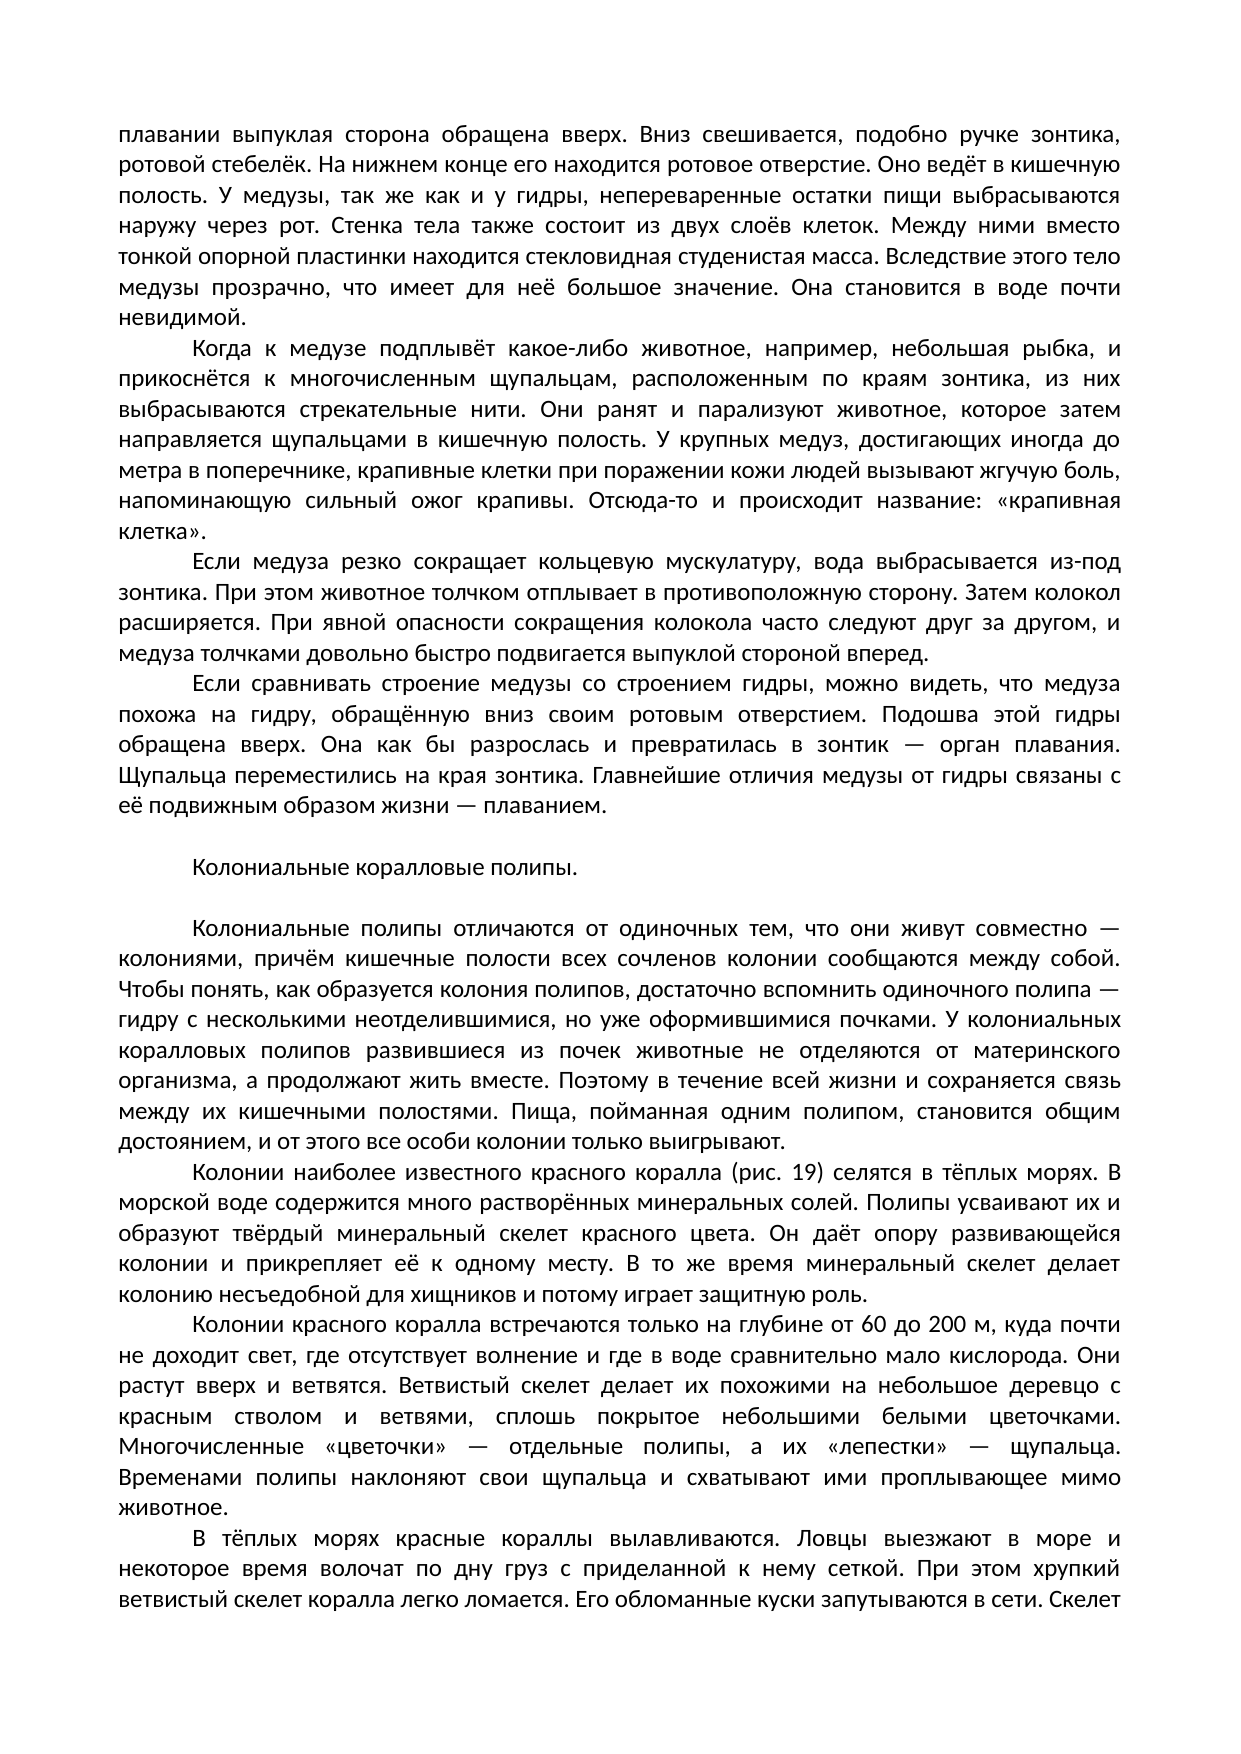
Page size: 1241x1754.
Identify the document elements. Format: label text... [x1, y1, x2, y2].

text В тёплых морях красные кораллы вылавливаются. Ловцы выезжают в море и некоторое время волочат по дну груз с приделанной к нему сеткой. При этом хрупкий ветвистый скелет коралла легко ломается. Его обломанные куски запутываются в сети. Скелет [118, 1522, 1122, 1614]
text Если сравнивать строение медузы со строением гидры, можно видеть, что медуза похожа на гидру, обращённую вниз своим ротовым отверстием. Подошва этой гидры обращена вверх. Она как бы разрослась и превратилась в зонтик — орган плавания. Щупальца переместились на края зонтика. Главнейшие отличия медузы от гидры связаны с её подвижным образом жизни — плаванием. [118, 667, 1122, 820]
text Когда к медузе подплывёт какое-либо животное, например, небольшая рыбка, и прикоснётся к многочисленным щупальцам, расположенным по краям зонтика, из них выбрасываются стрекательные нити. Они ранят и парализуют животное, которое затем направляется щупальцами в кишечную полость. У крупных медуз, достигающих иногда до метра в поперечнике, крапивные клетки при поражении кожи людей вызывают жгучую боль, напоминающую сильный ожог крапивы. Отсюда-то и происходит название: «крапивная клетка». [118, 332, 1122, 545]
text Колонии красного коралла встречаются только на глубине от 60 до 200 м, куда почти не доходит свет, где отсутствует волнение и где в воде сравнительно мало кислорода. Они растут вверх и ветвятся. Ветвистый скелет делает их похожими на небольшое деревцо с красным стволом и ветвями, сплошь покрытое небольшими белыми цветочками. Многочисленные «цветочки» — отдельные полипы, а их «лепестки» — щупальца. Временами полипы наклоняют свои щупальца и схватывают ими проплывающее мимо животное. [118, 1308, 1122, 1522]
text Если медуза резко сокращает кольцевую мускулатуру, вода выбрасывается из-под зонтика. При этом животное толчком отплывает в противоположную сторону. Затем колокол расширяется. При явной опасности сокращения колокола часто следуют друг за другом, и медуза толчками довольно быстро подвигается выпуклой стороной вперед. [118, 545, 1122, 667]
text Колонии наиболее известного красного коралла (рис. 19) селятся в тёплых морях. В морской воде содержится много растворённых минеральных солей. Полипы усваивают их и образуют твёрдый минеральный скелет красного цвета. Он даёт опору развивающейся колонии и прикрепляет её к одному месту. В то же время минеральный скелет делает колонию несъедобной для хищников и потому играет защитную роль. [118, 1156, 1122, 1308]
text Колониальные коралловые полипы. [118, 851, 1122, 881]
text Колониальные полипы отличаются от одиночных тем, что они живут совместно — колониями, причём кишечные полости всех сочленов колонии сообщаются между собой. Чтобы понять, как образуется колония полипов, достаточно вспомнить одиночного полипа — гидру с несколькими неотделившимися, но уже оформившимися почками. У колониальных коралловых полипов развившиеся из почек животные не отделяются от материнского организма, а продолжают жить вместе. Поэтому в течение всей жизни и сохраняется связь между их кишечными полостями. Пища, пойманная одним полипом, становится общим достоянием, и от этого все особи колонии только выигрывают. [118, 912, 1122, 1156]
text плавании выпуклая сторона обращена вверх. Вниз свешивается, подобно ручке зонтика, ротовой стебелёк. На нижнем конце его находится ротовое отверстие. Оно ведёт в кишечную полость. У медузы, так же как и у гидры, непереваренные остатки пищи выбрасываются наружу через рот. Стенка тела также состоит из двух слоёв клеток. Между ними вместо тонкой опорной пластинки находится стекловидная студенистая масса. Вследствие этого тело медузы прозрачно, что имеет для неё большое значение. Она становится в воде почти невидимой. [118, 118, 1122, 332]
